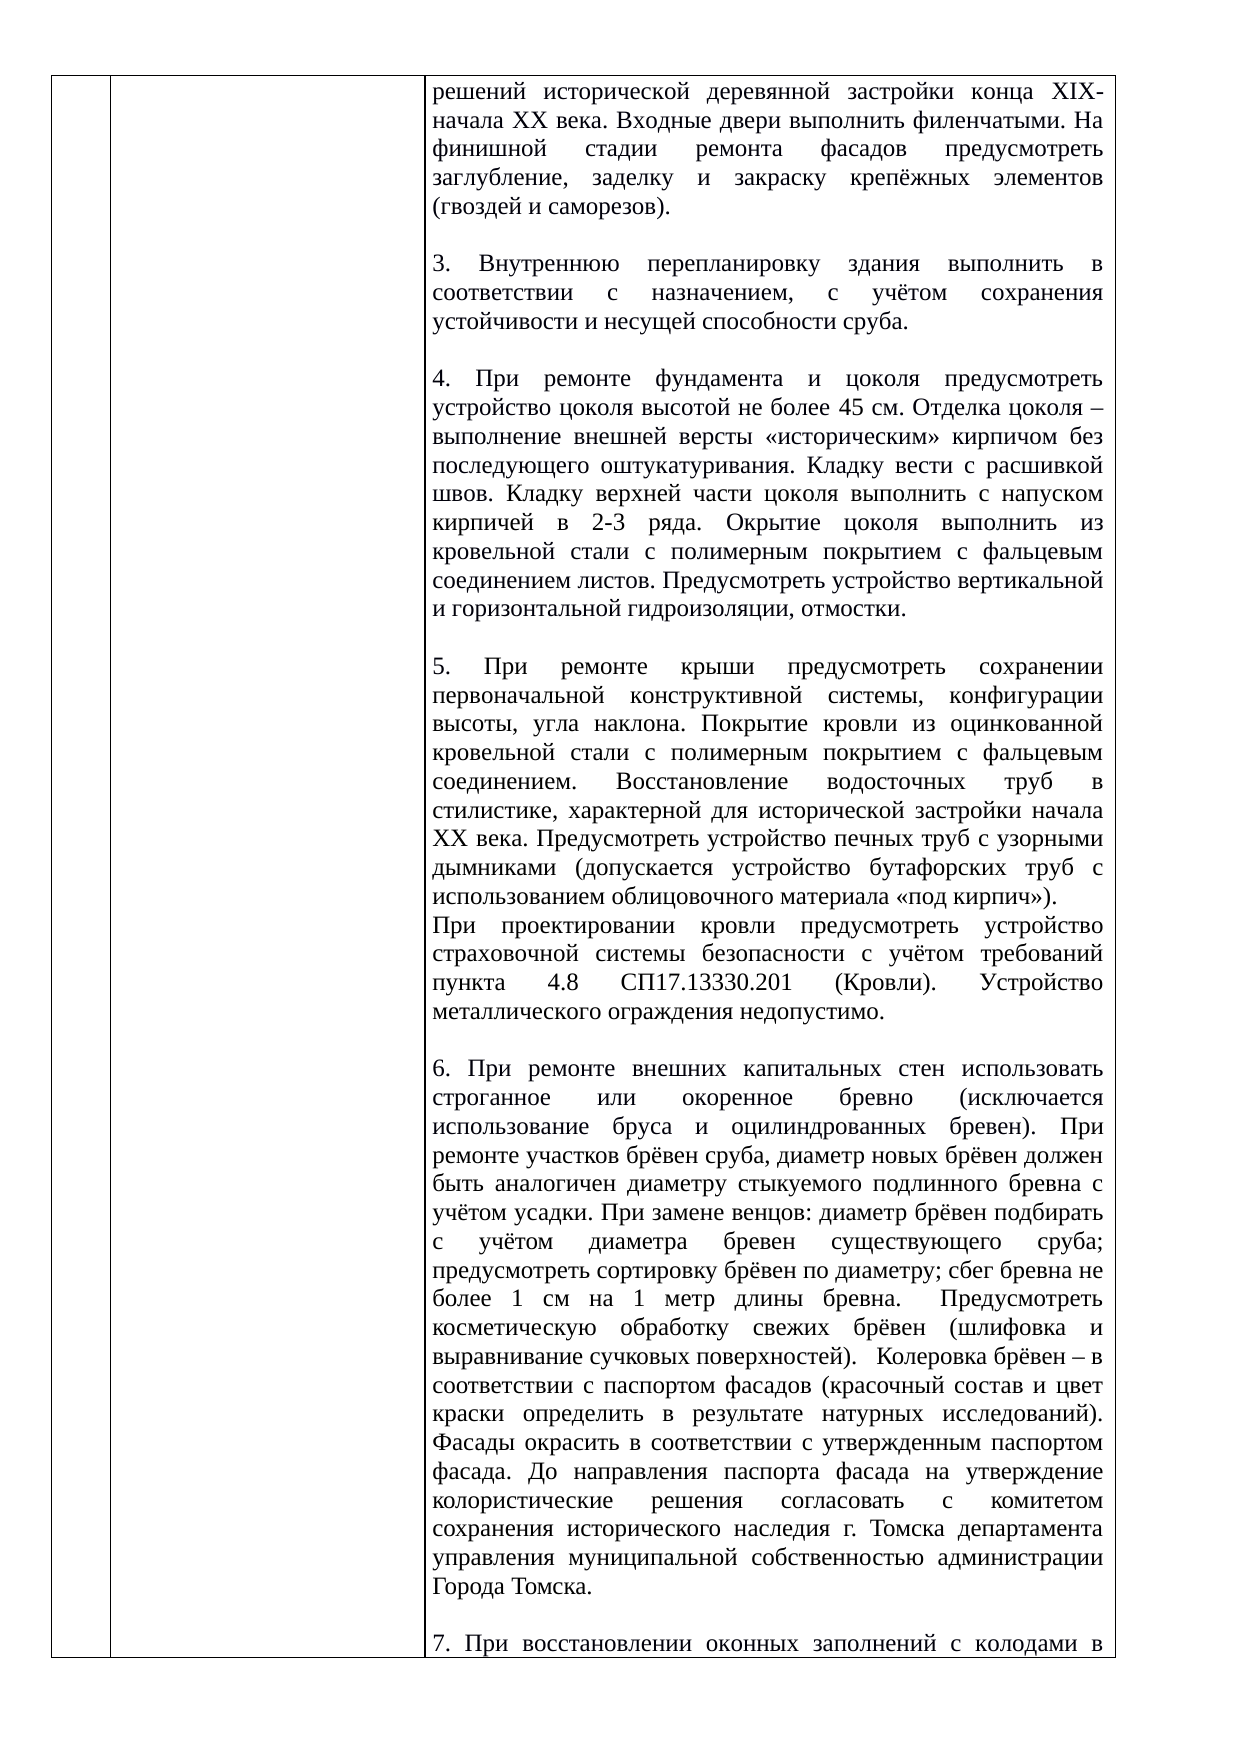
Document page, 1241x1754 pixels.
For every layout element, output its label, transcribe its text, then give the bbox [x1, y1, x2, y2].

table_cell [111, 76, 424, 1657]
table_cell [52, 76, 110, 1657]
table_cell решений исторической деревянной застройки конца XIX-начала XX века. Входные двери выполнить филенчатыми. На финишной стадии ремонта фасадов предусмотреть заглубление, заделку и закраску крепёжных элементов (гвоздей и саморезов). 3. Внутреннюю перепланировку здания выполнить в соответствии с назначением, с учётом сохранения устойчивости и несущей способности сруба. 4. При ремонте фундамента и цоколя предусмотреть устройство цоколя высотой не более 45 см. Отделка цоколя – выполнение внешней версты «историческим» кирпичом без последующего оштукатуривания. Кладку вести с расшивкой швов. Кладку верхней части цоколя выполнить с напуском кирпичей в 2-3 ряда. Окрытие цоколя выполнить из кровельной стали с полимерным покрытием с фальцевым соединением листов. Предусмотреть устройство вертикальной и горизонтальной гидроизоляции, отмостки. 5. При ремонте крыши предусмотреть сохранении первоначальной конструктивной системы, конфигурации высоты, угла наклона. Покрытие кровли из оцинкованной кровельной стали с полимерным покрытием с фальцевым соединением. Восстановление водосточных труб в стилистике, характерной для исторической застройки начала XX века. Предусмотреть устройство печных труб с узорными дымниками (допускается устройство бутафорских труб с использованием облицовочного материала «под кирпич»). При проектировании кровли предусмотреть устройство страховочной системы безопасности с учётом требований пункта 4.8 СП17.13330.201 (Кровли). Устройство металлического ограждения недопустимо. 6. При ремонте внешних капитальных стен использовать строганное или окоренное бревно (исключается использование бруса и оцилиндрованных бревен). При ремонте участков брёвен сруба, диаметр новых брёвен должен быть аналогичен диаметру стыкуемого подлинного бревна с учётом усадки. При замене венцов: диаметр брёвен подбирать с учётом диаметра бревен существующего сруба; предусмотреть сортировку брёвен по диаметру; сбег бревна не более 1 см на 1 метр длины бревна. Предусмотреть косметическую обработку свежих брёвен (шлифовка и выравнивание сучковых поверхностей). Колеровка брёвен – в соответствии с паспортом фасадов (красочный состав и цвет краски определить в результате натурных исследований). Фасады окрасить в соответствии с утвержденным паспортом фасада. До направления паспорта фасада на утверждение колористические решения согласовать с комитетом сохранения исторического наследия г. Томска департамента управления муниципальной собственностью администрации Города Томска. 7. При восстановлении оконных заполнений с колодами в [426, 76, 1115, 1657]
